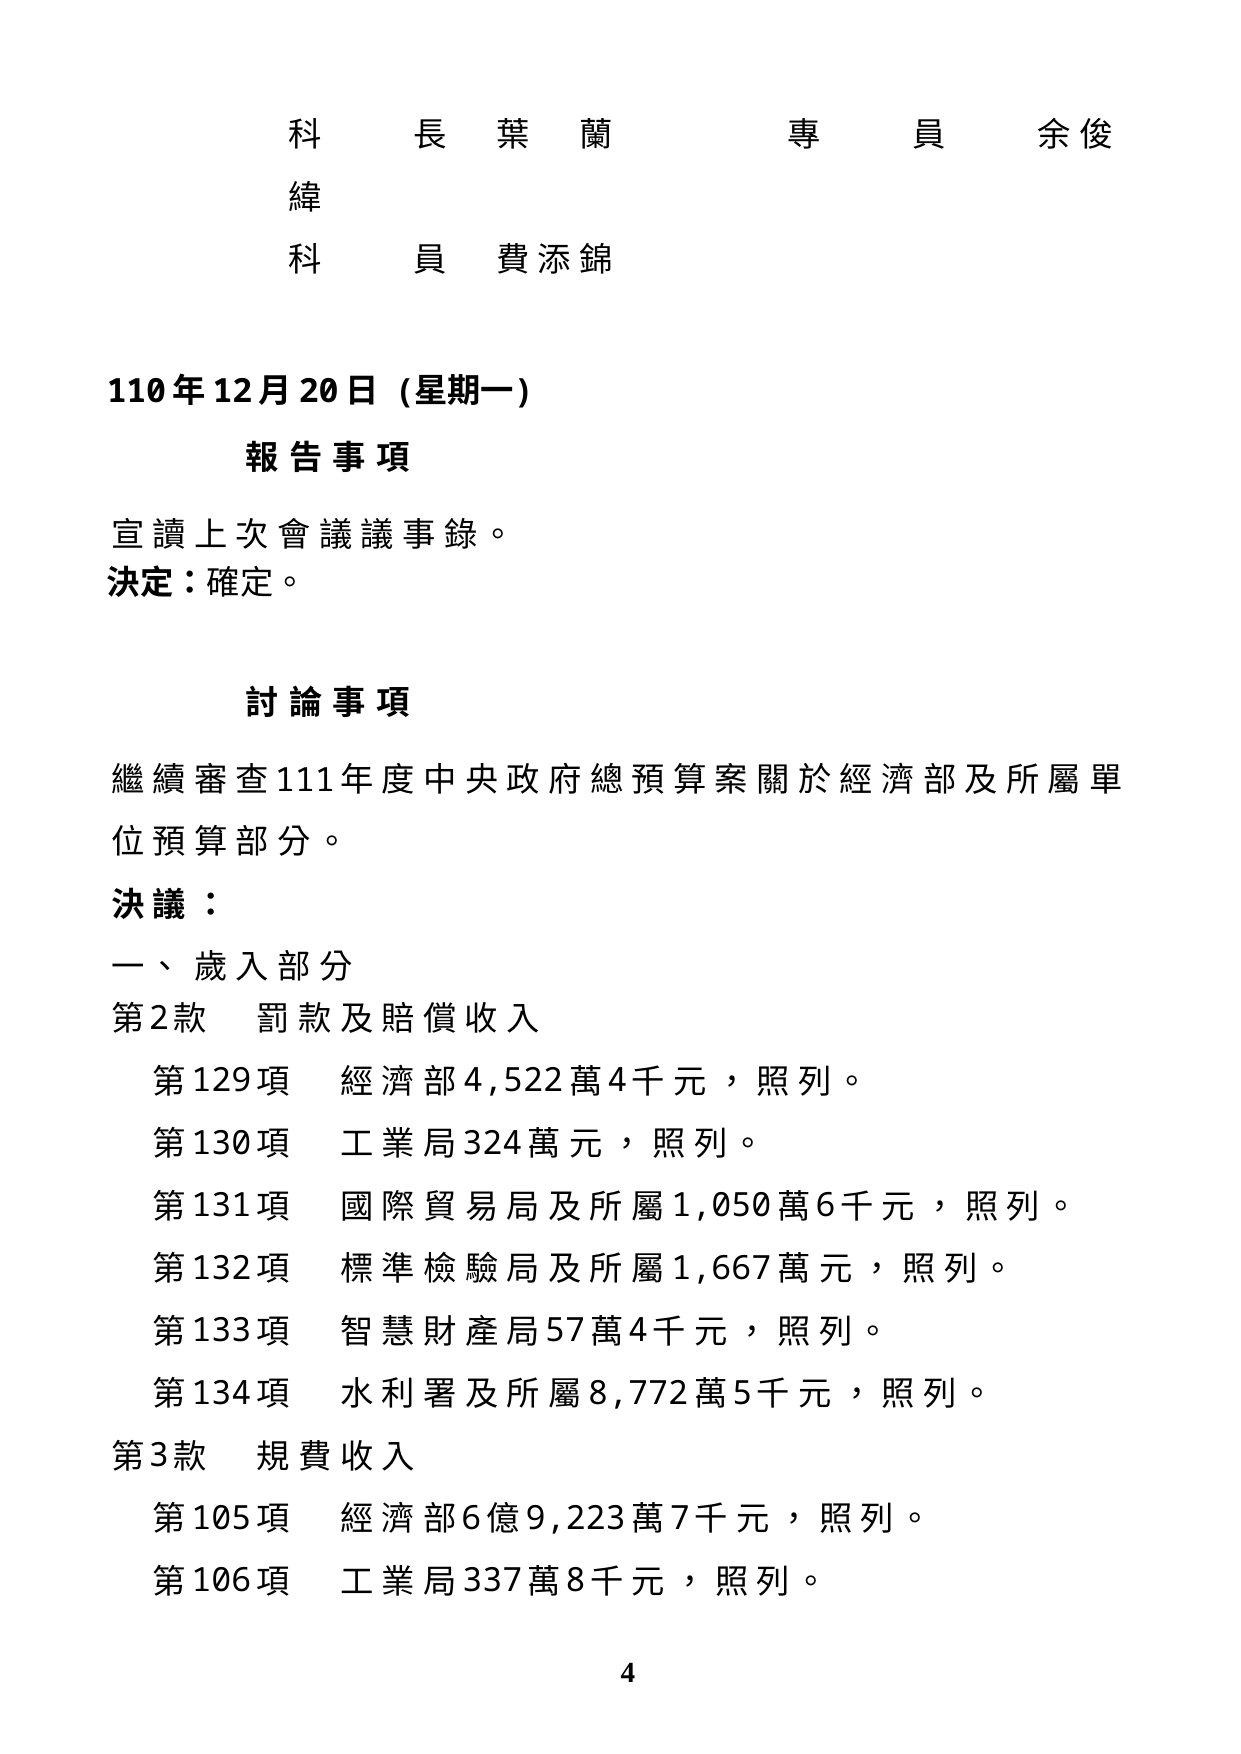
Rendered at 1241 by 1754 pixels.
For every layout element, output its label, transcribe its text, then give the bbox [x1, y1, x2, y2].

text 第105項 經濟部6億9,223萬7千元，照列。 [141, 1485, 1148, 1547]
text 第130項 工業局324萬元，照列。 [141, 1110, 1148, 1172]
text 第134項 水利署及所屬8,772萬5千元，照列。 [141, 1360, 1148, 1422]
text 繼續審查111年度中央政府總預算案關於經濟部及所屬單位預算部分。 [107, 735, 1148, 860]
text 第133項 智慧財產局57萬4千元，照列。 [141, 1297, 1148, 1360]
text 第129項 經濟部4,522萬4千元，照列。 [141, 1047, 1148, 1110]
text 第132項 標準檢驗局及所屬1,667萬元，照列。 [141, 1235, 1148, 1297]
text 宣讀上次會議議事錄。 [107, 491, 1148, 553]
text 第131項 國際貿易局及所屬1,050萬6千元，照列。 [141, 1172, 1148, 1235]
text 第2款 罰款及賠償收入 [107, 985, 1148, 1047]
text 討論事項 [245, 672, 1148, 724]
text 一、歲入部分 [107, 922, 1140, 985]
text 決議： [107, 860, 1148, 922]
text 第106項 工業局337萬8千元，照列。 [141, 1547, 1148, 1610]
text 第3款 規費收入 [107, 1422, 1148, 1485]
text 科 員 費添錦 [280, 216, 1148, 278]
text 決定：確定。 [107, 553, 1148, 605]
text 科 長 葉 蘭 專 員 余俊緯 [280, 91, 1148, 216]
text 110年12月20日 (星期一) [107, 361, 1148, 413]
text 報告事項 [245, 428, 1148, 480]
